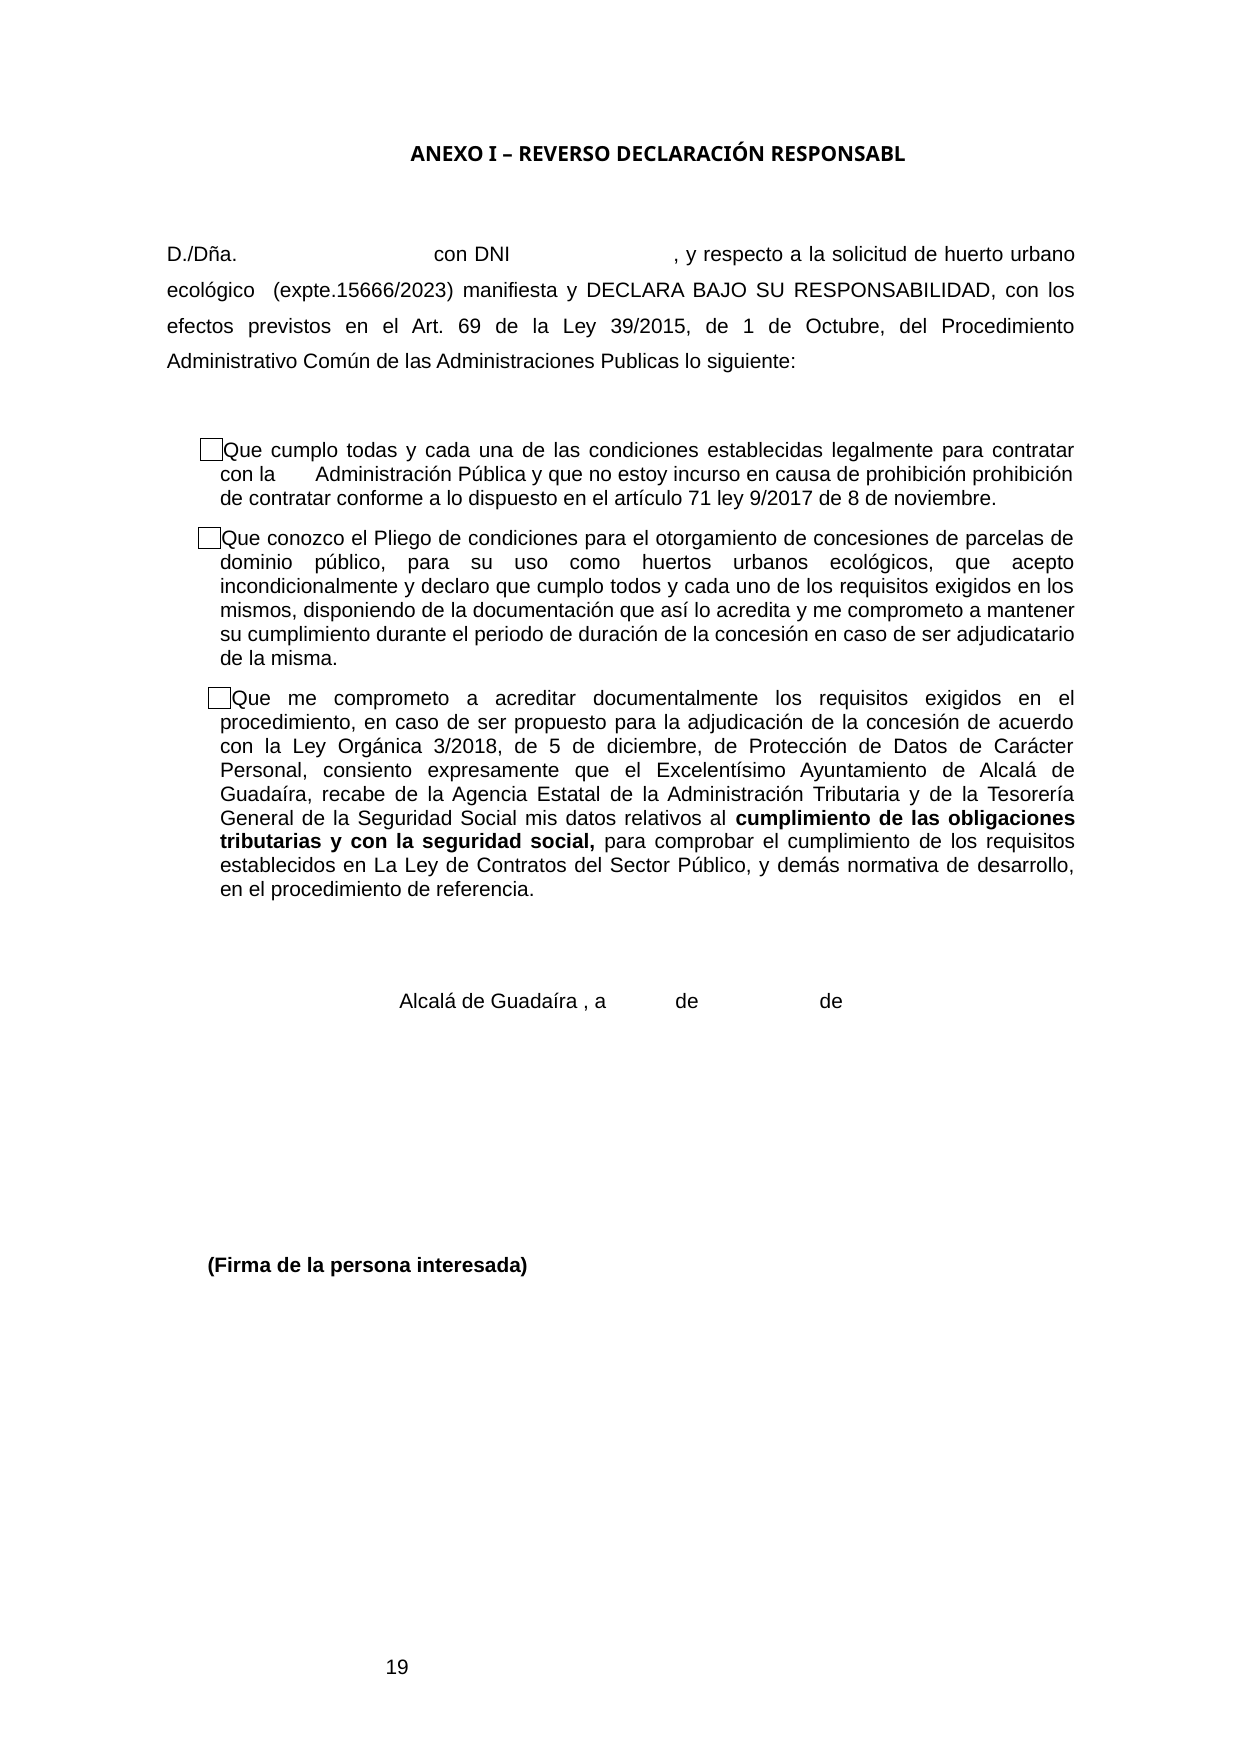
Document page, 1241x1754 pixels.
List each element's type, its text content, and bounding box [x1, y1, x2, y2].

text Que conozco el Pliego de condiciones para el otorgamiento de concesiones de parcelas de dominio público, para su uso como huertos urbanos ecológicos, que acepto incondicionalmente y declaro que cumplo todos y cada uno de los requisitos exigidos en los mismos, disponiendo de la documentación que así lo acredita y me comprometo a mantener su cumplimiento durante el periodo de duración de la concesión en caso de ser adjudicatario de la misma. [190, 526, 1076, 669]
text Que me comprometo a acreditar documentalmente los requisitos exigidos en el procedimiento, en caso de ser propuesto para la adjudicación de la concesión de acuerdo con la Ley Orgánica 3/2018, de 5 de diciembre, de Protección de Datos de Carácter Personal, consiento expresamente que el Excelentísimo Ayuntamiento de Alcalá de Guadaíra, recabe de la Agencia Estatal de la Administración Tributaria y de la Tesorería General de la Seguridad Social mis datos relativos al cumplimiento de las obligaciones tributarias y con la seguridad social, para comprobar el cumplimiento de los requisitos establecidos en La Ley de Contratos del Sector Público, y demás normativa de desarrollo, en el procedimiento de referencia. [190, 686, 1076, 901]
text Que cumplo todas y cada una de las condiciones establecidas legalmente para contratar con la Administración Pública y que no estoy incurso en causa de prohibición prohibición de contratar conforme a lo dispuesto en el artículo 71 ley 9/2017 de 8 de noviembre. [190, 437, 1076, 509]
text ANEXO I – REVERSO DECLARACIÓN RESPONSABL [167, 139, 1076, 168]
text (Firma de la persona interesada) [167, 1253, 1076, 1277]
text D./Dña. con DNI , y respecto a la solicitud de huerto urbano ecológico (expte.15666/2023) manifiesta y DECLARA BAJO SU RESPONSABILIDAD, con los efectos previstos en el Art. 69 de la Ley 39/2015, de 1 de Octubre, del Procedimiento Administrativo Común de las Administraciones Publicas lo siguiente: [167, 242, 1076, 373]
text Alcalá de Guadaíra , a de de [167, 989, 1076, 1013]
